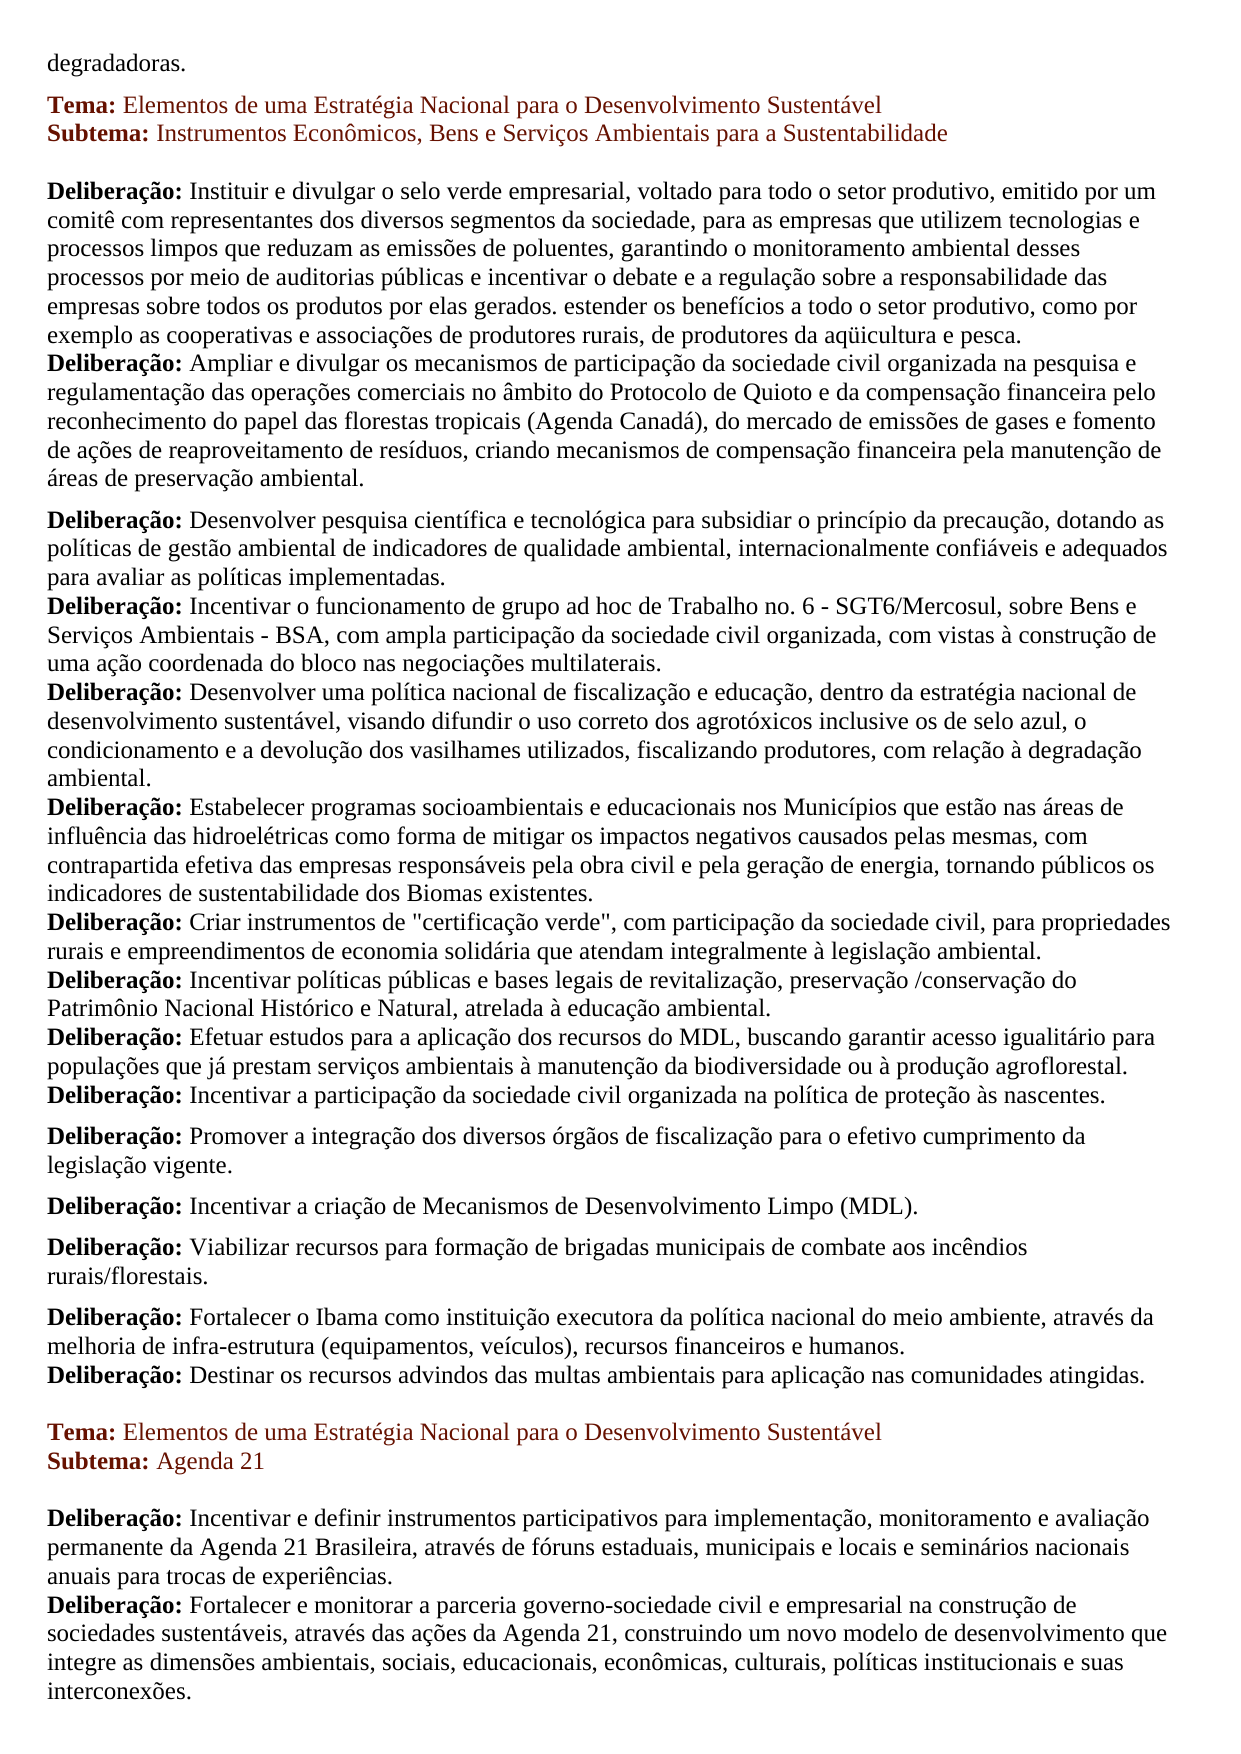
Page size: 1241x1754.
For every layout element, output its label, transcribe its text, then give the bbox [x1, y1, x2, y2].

text Tema: Elementos de uma Estratégia Nacional para o Desenvolvimento Sustentável Subtema: Instrumentos Econômicos, Bens e Serviços Ambientais para a Sustentabilidade Deliberação: Instituir e divulgar o selo verde empresarial, voltado para todo o setor produtivo, emitido por um comitê com representantes dos diversos segmentos da sociedade, para as empresas que utilizem tecnologias e processos limpos que reduzam as emissões de poluentes, garantindo o monitoramento ambiental desses processos por meio de auditorias públicas e incentivar o debate e a regulação sobre a responsabilidade das empresas sobre todos os produtos por elas gerados. estender os benefícios a todo o setor produtivo, como por exemplo as cooperativas e associações de produtores rurais, de produtores da aqüicultura e pesca. Deliberação: Ampliar e divulgar os mecanismos de participação da sociedade civil organizada na pesquisa e regulamentação das operações comerciais no âmbito do Protocolo de Quioto e da compensação financeira pelo reconhecimento do papel das florestas tropicais (Agenda Canadá), do mercado de emissões de gases e fomento de ações de reaproveitamento de resíduos, criando mecanismos de compensação financeira pela manutenção de áreas de preservação ambiental. [47, 90, 1181, 492]
text Deliberação: Fortalecer o Ibama como instituição executora da política nacional do meio ambiente, através da melhoria de infra-estrutura (equipamentos, veículos), recursos financeiros e humanos. Deliberação: Destinar os recursos advindos das multas ambientais para aplicação nas comunidades atingidas. Tema: Elementos de uma Estratégia Nacional para o Desenvolvimento Sustentável Subtema: Agenda 21 Deliberação: Incentivar e definir instrumentos participativos para implementação, monitoramento e avaliação permanente da Agenda 21 Brasileira, através de fóruns estaduais, municipais e locais e seminários nacionais anuais para trocas de experiências. Deliberação: Fortalecer e monitorar a parceria governo-sociedade civil e empresarial na construção de sociedades sustentáveis, através das ações da Agenda 21, construindo um novo modelo de desenvolvimento que integre as dimensões ambientais, sociais, educacionais, econômicas, culturais, políticas institucionais e suas interconexões. [47, 1302, 1181, 1705]
text Deliberação: Viabilizar recursos para formação de brigadas municipais de combate aos incêndios rurais/florestais. [47, 1232, 1181, 1290]
text Deliberação: Desenvolver pesquisa científica e tecnológica para subsidiar o princípio da precaução, dotando as políticas de gestão ambiental de indicadores de qualidade ambiental, internacionalmente confiáveis e adequados para avaliar as políticas implementadas. Deliberação: Incentivar o funcionamento de grupo ad hoc de Trabalho no. 6 - SGT6/Mercosul, sobre Bens e Serviços Ambientais - BSA, com ampla participação da sociedade civil organizada, com vistas à construção de uma ação coordenada do bloco nas negociações multilaterais. Deliberação: Desenvolver uma política nacional de fiscalização e educação, dentro da estratégia nacional de desenvolvimento sustentável, visando difundir o uso correto dos agrotóxicos inclusive os de selo azul, o condicionamento e a devolução dos vasilhames utilizados, fiscalizando produtores, com relação à degradação ambiental. Deliberação: Estabelecer programas socioambientais e educacionais nos Municípios que estão nas áreas de influência das hidroelétricas como forma de mitigar os impactos negativos causados pelas mesmas, com contrapartida efetiva das empresas responsáveis pela obra civil e pela geração de energia, tornando públicos os indicadores de sustentabilidade dos Biomas existentes. Deliberação: Criar instrumentos de "certificação verde", com participação da sociedade civil, para propriedades rurais e empreendimentos de economia solidária que atendam integralmente à legislação ambiental. Deliberação: Incentivar políticas públicas e bases legais de revitalização, preservação /conservação do Patrimônio Nacional Histórico e Natural, atrelada à educação ambiental. Deliberação: Efetuar estudos para a aplicação dos recursos do MDL, buscando garantir acesso igualitário para populações que já prestam serviços ambientais à manutenção da biodiversidade ou à produção agroflorestal. Deliberação: Incentivar a participação da sociedade civil organizada na política de proteção às nascentes. [47, 505, 1181, 1108]
text Deliberação: Promover a integração dos diversos órgãos de fiscalização para o efetivo cumprimento da legislação vigente. [47, 1121, 1181, 1178]
text Deliberação: Incentivar a criação de Mecanismos de Desenvolvimento Limpo (MDL). [47, 1191, 1181, 1220]
text degradadoras. [47, 48, 1181, 77]
